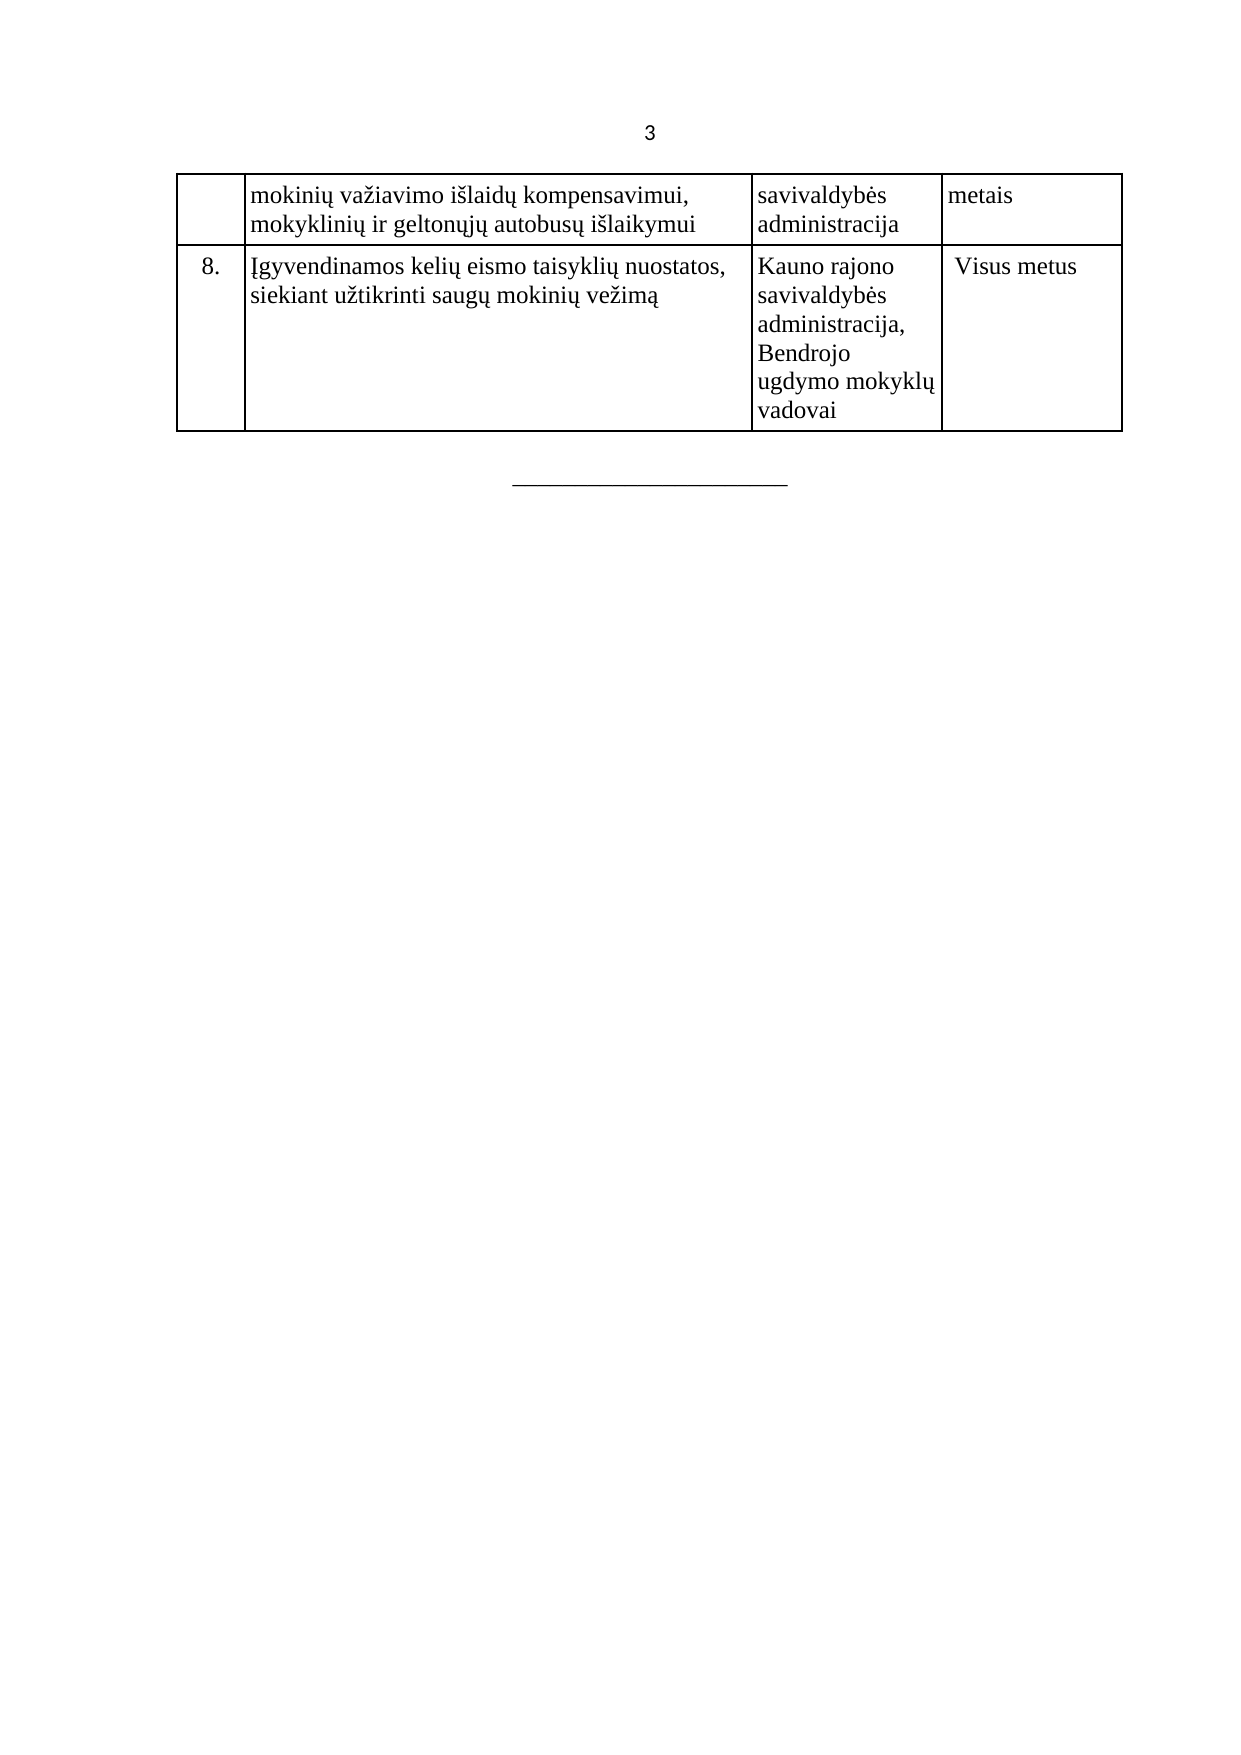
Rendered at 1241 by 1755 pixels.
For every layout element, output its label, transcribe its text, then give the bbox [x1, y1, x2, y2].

table_cell Visus metus [943, 246, 1121, 429]
table_cell metais [943, 175, 1121, 243]
table_cell [178, 175, 244, 243]
table_cell Įgyvendinamos kelių eismo taisyklių nuostatos, siekiant užtikrinti saugų mokinių vežimą [246, 246, 751, 429]
table_cell savivaldybės administracija [753, 175, 941, 243]
text ______________________ [177, 460, 1122, 489]
table_cell 8. [178, 246, 244, 429]
table_cell mokinių važiavimo išlaidų kompensavimui, mokyklinių ir geltonųjų autobusų išlaikymui [246, 175, 751, 243]
table_cell Kauno rajono savivaldybės administracija, Bendrojo ugdymo mokyklų vadovai [753, 246, 941, 429]
